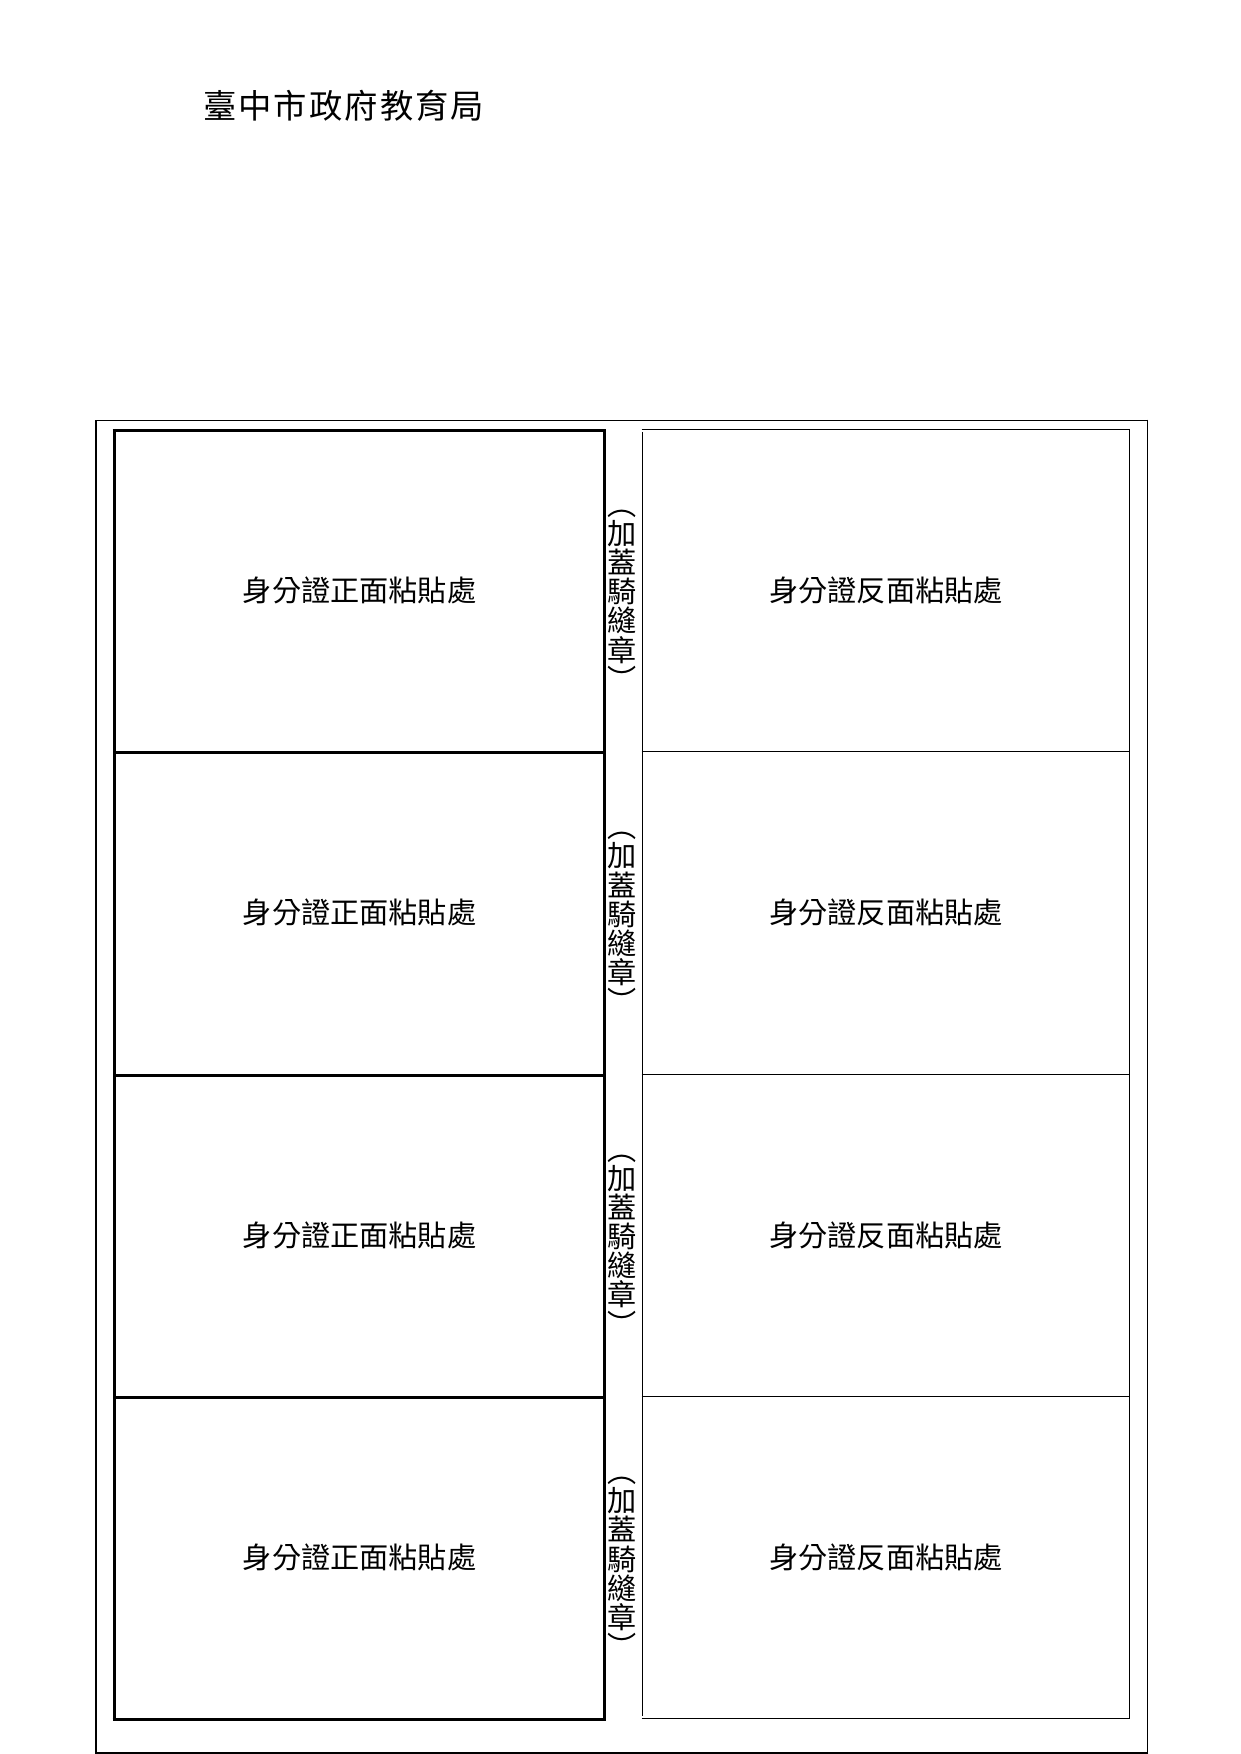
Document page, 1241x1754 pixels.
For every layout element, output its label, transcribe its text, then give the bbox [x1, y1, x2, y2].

table_cell 身分證正面粘貼處 [116, 754, 603, 1073]
table_header （加蓋騎縫章） [606, 429, 642, 751]
table_header 身分證反面粘貼處 [642, 430, 1129, 751]
table_cell 身分證反面粘貼處 [642, 1397, 1129, 1718]
table_cell 身分證正面粘貼處 [116, 1077, 603, 1396]
table_cell （加蓋騎縫章） [606, 1396, 642, 1718]
table_cell 身分證反面粘貼處 [643, 1075, 1129, 1396]
table_cell 身分證反面粘貼處 [643, 752, 1129, 1073]
table_header 身分證正面粘貼處 [116, 432, 603, 751]
table_cell （加蓋騎縫章） [606, 751, 642, 1073]
table_cell 身分證正面粘貼處 [116, 1399, 603, 1718]
text 臺中市政府教育局 [128, 80, 1125, 128]
table_cell （加蓋騎縫章） [606, 1074, 642, 1396]
